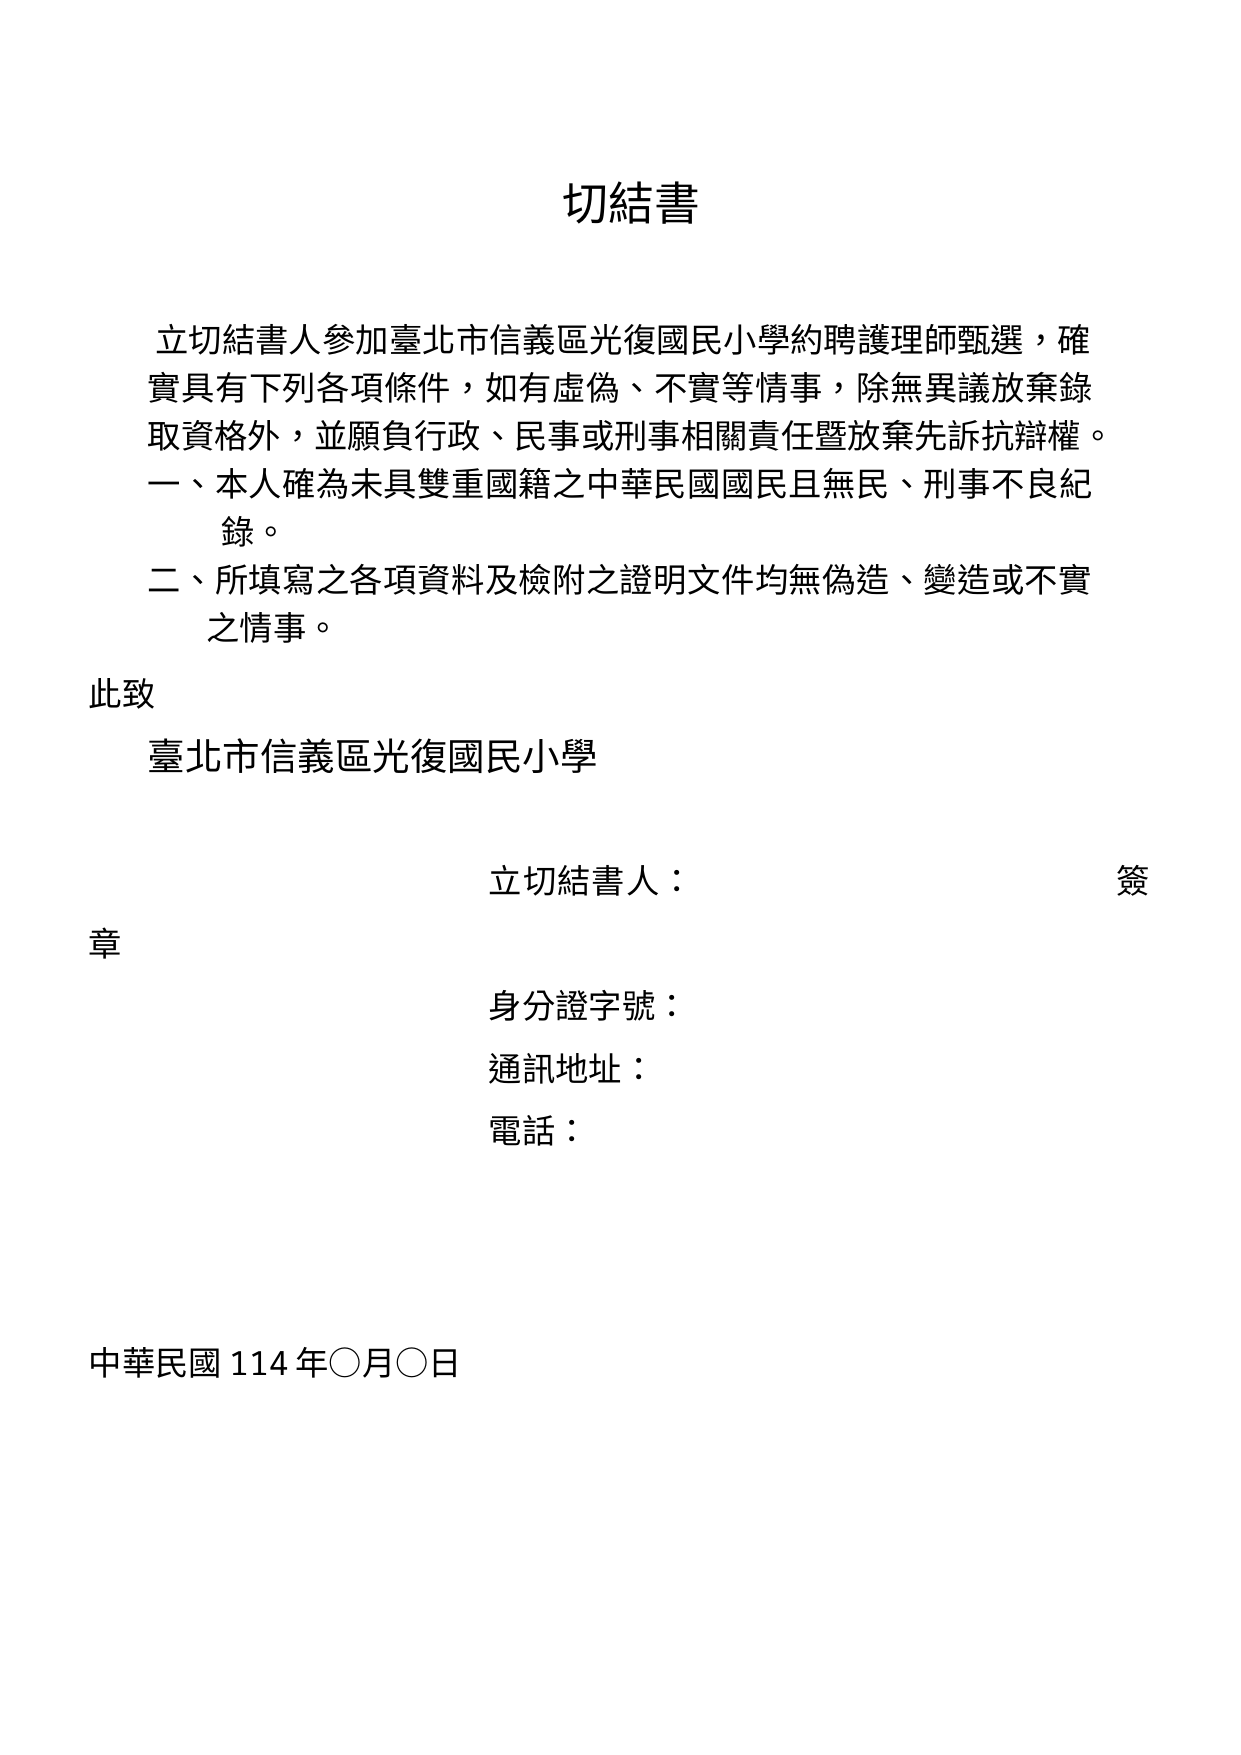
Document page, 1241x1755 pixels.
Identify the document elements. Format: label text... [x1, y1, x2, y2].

text 切結書 [111, 127, 1152, 252]
text 一、本人確為未具雙重國籍之中華民國國民且無民、刑事不良紀錄。 [147, 458, 1093, 554]
text 立切結書人： 簽章 [89, 837, 1152, 962]
text 電話： [89, 1087, 1152, 1150]
text 立切結書人參加臺北市信義區光復國民小學約聘護理師甄選，確實具有下列各項條件，如有虛偽、不實等情事，除無異議放棄錄取資格外，並願負行政、民事或刑事相關責任暨放棄先訴抗辯權。 [148, 314, 1093, 458]
text 二、所填寫之各項資料及檢附之證明文件均無偽造、變造或不實之情事。 [147, 554, 1093, 650]
text 身分證字號： [89, 962, 1152, 1025]
text 臺北市信義區光復國民小學 [89, 712, 1152, 775]
text 此致 [89, 650, 1152, 712]
text 通訊地址： [89, 1025, 1152, 1087]
text 中華民國114年○月○日 [89, 1337, 1152, 1385]
